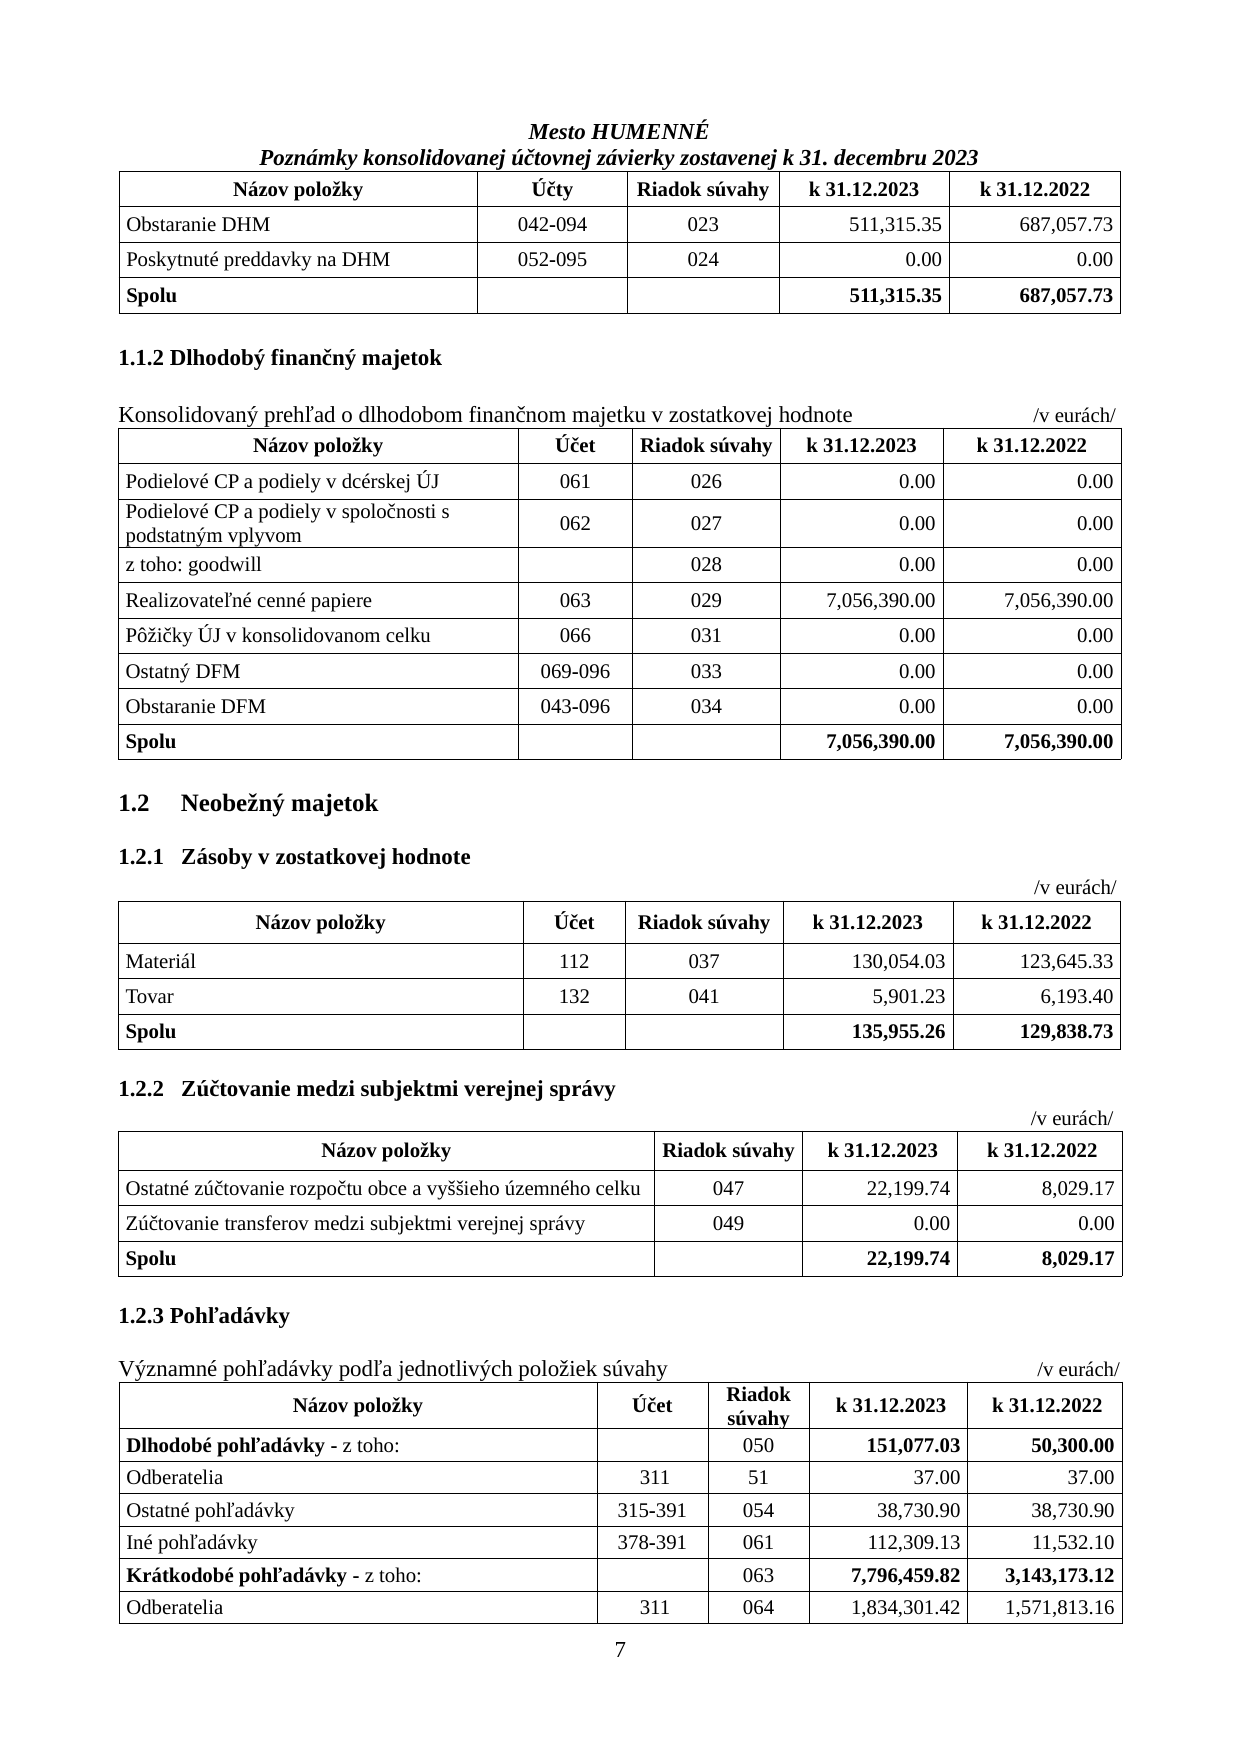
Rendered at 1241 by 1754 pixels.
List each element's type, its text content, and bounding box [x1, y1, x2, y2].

table_cell 130 054,03 [784, 944, 953, 978]
text 1.2.2 Zúčtovanie medzi subjektmi verejnej správy [118, 1076, 1122, 1102]
table_header Názov položky [120, 1383, 597, 1428]
table_cell 061 [709, 1527, 809, 1558]
table_cell 047 [655, 1171, 802, 1205]
table_cell 7 056 390,00 [781, 583, 943, 617]
table_cell 151 077,03 [810, 1429, 967, 1461]
table_cell 0,00 [944, 654, 1121, 688]
table_header Účet [598, 1383, 708, 1428]
table_cell [478, 278, 627, 312]
table_header Názov položky [119, 902, 523, 943]
table_cell 062 [519, 500, 632, 547]
table_cell 1 571 813,16 [968, 1592, 1122, 1623]
table_header k 31.12.2022 [950, 172, 1120, 206]
table_header k 31.12.2023 [781, 429, 943, 463]
table_cell 511 315,35 [780, 278, 949, 312]
table_cell 0,00 [944, 689, 1121, 724]
table_cell 311 [598, 1462, 708, 1493]
table_cell 028 [633, 548, 780, 582]
table_cell Ostatný DFM [119, 654, 518, 688]
table_header k 31.12.2022 [954, 902, 1120, 943]
table_cell [598, 1429, 708, 1461]
table_cell Obstaranie DHM [120, 207, 477, 242]
table_cell 22 199,74 [803, 1242, 957, 1276]
table_cell Ostatné pohľadávky [120, 1494, 597, 1526]
table_cell 7 056 390,00 [944, 725, 1121, 759]
table_cell Spolu [119, 1242, 654, 1276]
table_cell Odberatelia [120, 1592, 597, 1623]
table_header k 31.12.2023 [784, 902, 953, 943]
table_cell 0,00 [780, 243, 949, 277]
table_cell Materiál [119, 944, 523, 978]
table_cell Spolu [119, 725, 518, 759]
table_cell Poskytnuté preddavky na DHM [120, 243, 477, 277]
table_cell 061 [519, 464, 632, 498]
table_header Riadok súvahy [626, 902, 783, 943]
table_cell 066 [519, 619, 632, 653]
table_cell Obstaranie DFM [119, 689, 518, 724]
text Významné pohľadávky podľa jednotlivých položiek súvahy /v eurách/ [118, 1353, 1122, 1382]
table_cell Podielové CP a podiely v dcérskej ÚJ [119, 464, 518, 498]
table_cell 0,00 [781, 464, 943, 498]
table_cell 0,00 [958, 1206, 1122, 1241]
text 1.2.1 Zásoby v zostatkovej hodnote [118, 843, 1122, 869]
text /v eurách/ [118, 1102, 1122, 1131]
table_cell [598, 1559, 708, 1591]
table_cell 026 [633, 464, 780, 498]
table_header Účet [524, 902, 625, 943]
table_cell 034 [633, 689, 780, 724]
table_cell 51 [709, 1462, 809, 1493]
table_cell Krátkodobé pohľadávky - z toho: [120, 1559, 597, 1591]
table_cell 0,00 [803, 1206, 957, 1241]
table_cell [519, 548, 632, 582]
table_header k 31.12.2023 [810, 1383, 967, 1428]
table_header Riadok súvahy [709, 1383, 809, 1428]
table_cell Odberatelia [120, 1462, 597, 1493]
table_cell [626, 1015, 783, 1049]
table_cell 315-391 [598, 1494, 708, 1526]
table_cell 8 029,17 [958, 1242, 1122, 1276]
table_cell Podielové CP a podiely v spoločnosti s podstatným vplyvom [119, 500, 518, 547]
table_cell 037 [626, 944, 783, 978]
table_cell 37,00 [968, 1462, 1122, 1493]
table_cell 0,00 [944, 464, 1121, 498]
table_cell 0,00 [781, 500, 943, 547]
table_cell Tovar [119, 979, 523, 1014]
table_header Účet [519, 429, 632, 463]
table_cell 027 [633, 500, 780, 547]
table_header Názov položky [120, 172, 477, 206]
table_cell Iné pohľadávky [120, 1527, 597, 1558]
text 1.1.2 Dlhodobý finančný majetok [118, 344, 1122, 370]
table_cell 043-096 [519, 689, 632, 724]
table_cell 22 199,74 [803, 1171, 957, 1205]
table_header Riadok súvahy [655, 1132, 802, 1170]
table_header k 31.12.2022 [968, 1383, 1122, 1428]
table_cell 050 [709, 1429, 809, 1461]
table_cell [519, 725, 632, 759]
table_cell 378-391 [598, 1527, 708, 1558]
table_header Riadok súvahy [633, 429, 780, 463]
table_cell 024 [628, 243, 779, 277]
table_cell 041 [626, 979, 783, 1014]
table_cell Realizovateľné cenné papiere [119, 583, 518, 617]
table_cell Spolu [119, 1015, 523, 1049]
table_cell 38 730,90 [810, 1494, 967, 1526]
table_header Účty [478, 172, 627, 206]
table_cell 123 645,33 [954, 944, 1120, 978]
table_cell 112 [524, 944, 625, 978]
table_header Názov položky [119, 1132, 654, 1170]
table_cell 3 143 173,12 [968, 1559, 1122, 1591]
table_cell 064 [709, 1592, 809, 1623]
table_header k 31.12.2022 [944, 429, 1121, 463]
table_cell 7 796 459,82 [810, 1559, 967, 1591]
table_cell Spolu [120, 278, 477, 312]
table_cell 6 193,40 [954, 979, 1120, 1014]
table_cell 031 [633, 619, 780, 653]
table_cell 687 057,73 [950, 207, 1120, 242]
table_cell 7 056 390,00 [944, 583, 1121, 617]
table_cell 7 056 390,00 [781, 725, 943, 759]
table_cell 0,00 [950, 243, 1120, 277]
table_cell 029 [633, 583, 780, 617]
table_cell z toho: goodwill [119, 548, 518, 582]
table_header Riadok súvahy [628, 172, 779, 206]
table_cell 0,00 [781, 654, 943, 688]
table_cell 063 [519, 583, 632, 617]
table_header Názov položky [119, 429, 518, 463]
table_cell [524, 1015, 625, 1049]
table_cell 132 [524, 979, 625, 1014]
table_cell [655, 1242, 802, 1276]
table_cell 0,00 [944, 548, 1121, 582]
table_cell 049 [655, 1206, 802, 1241]
table_cell 687 057,73 [950, 278, 1120, 312]
table_cell 054 [709, 1494, 809, 1526]
table_cell 1 834 301,42 [810, 1592, 967, 1623]
table_cell [633, 725, 780, 759]
table_cell 063 [709, 1559, 809, 1591]
table_cell 042-094 [478, 207, 627, 242]
table_cell 069-096 [519, 654, 632, 688]
table_cell Ostatné zúčtovanie rozpočtu obce a vyššieho územného celku [119, 1171, 654, 1205]
table_cell 135 955,26 [784, 1015, 953, 1049]
table_cell Pôžičky ÚJ v konsolidovanom celku [119, 619, 518, 653]
table_cell 5 901,23 [784, 979, 953, 1014]
table_header k 31.12.2023 [780, 172, 949, 206]
table_cell 38 730,90 [968, 1494, 1122, 1526]
table_cell 37,00 [810, 1462, 967, 1493]
table_cell 023 [628, 207, 779, 242]
table_cell 033 [633, 654, 780, 688]
table_cell 311 [598, 1592, 708, 1623]
table_cell 50 300,00 [968, 1429, 1122, 1461]
table_cell 11 532,10 [968, 1527, 1122, 1558]
table_cell 0,00 [781, 689, 943, 724]
table_cell 112 309,13 [810, 1527, 967, 1558]
table_cell 0,00 [781, 619, 943, 653]
table_cell [628, 278, 779, 312]
table_cell 0,00 [781, 548, 943, 582]
table_cell Zúčtovanie transferov medzi subjektmi verejnej správy [119, 1206, 654, 1241]
table_header k 31.12.2023 [803, 1132, 957, 1170]
text /v eurách/ [118, 869, 1122, 901]
table_cell 511 315,35 [780, 207, 949, 242]
table_cell 0,00 [944, 619, 1121, 653]
table_cell 129 838,73 [954, 1015, 1120, 1049]
table_cell 052-095 [478, 243, 627, 277]
table_cell Dlhodobé pohľadávky - z toho: [120, 1429, 597, 1461]
table_cell 0,00 [944, 500, 1121, 547]
text 1.2.3 Pohľadávky [118, 1302, 1122, 1329]
text 1.2 Neobežný majetok [118, 788, 1122, 817]
text Konsolidovaný prehľad o dlhodobom finančnom majetku v zostatkovej hodnote /v eurách/ [118, 399, 1122, 428]
table_cell 8 029,17 [958, 1171, 1122, 1205]
table_header k 31.12.2022 [958, 1132, 1122, 1170]
